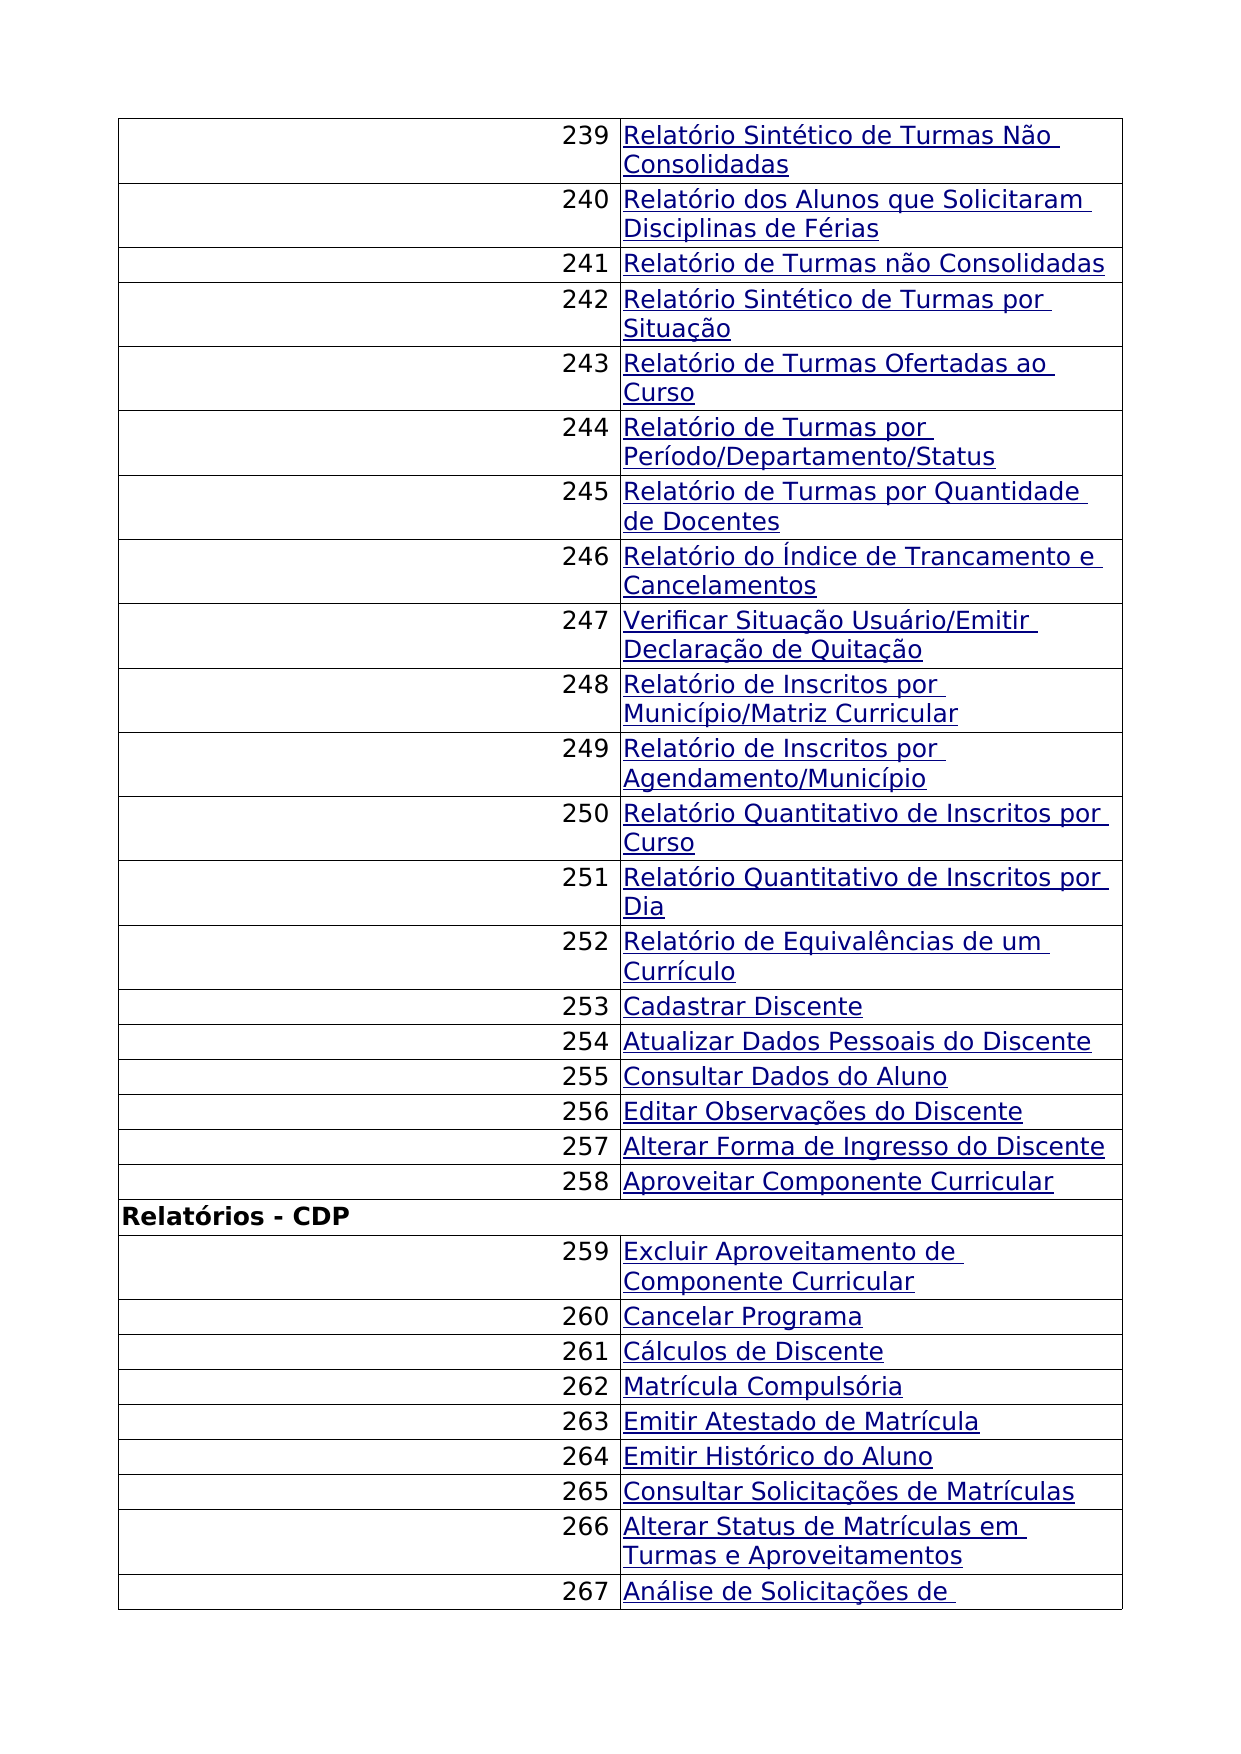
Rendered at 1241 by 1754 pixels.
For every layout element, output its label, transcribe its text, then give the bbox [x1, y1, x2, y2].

table_cell 240 [119, 184, 620, 247]
table_cell 267 [119, 1575, 620, 1609]
table_cell Relatório Sintético de Turmas por Situação [621, 283, 1122, 346]
table_cell Consultar Dados do Aluno [621, 1060, 1122, 1094]
table_cell 245 [119, 476, 620, 539]
table_cell Relatório Quantitativo de Inscritos por Curso [621, 797, 1122, 860]
table_cell 256 [119, 1095, 620, 1129]
table_cell Relatório Quantitativo de Inscritos por Dia [621, 861, 1122, 924]
table_cell Consultar Solicitações de Matrículas [621, 1475, 1122, 1509]
table_cell 253 [119, 990, 620, 1024]
table_cell 255 [119, 1060, 620, 1094]
table_cell 264 [119, 1440, 620, 1474]
table_cell Relatórios - CDP [119, 1200, 1122, 1234]
table_cell Aproveitar Componente Curricular [621, 1165, 1122, 1199]
table_cell Relatório de Inscritos por Município/Matriz Curricular [621, 669, 1122, 732]
table_cell Atualizar Dados Pessoais do Discente [621, 1025, 1122, 1059]
table_cell 246 [119, 540, 620, 603]
table_cell Relatório de Inscritos por Agendamento/Município [621, 733, 1122, 796]
table_cell Análise de Solicitações de [621, 1575, 1122, 1609]
table_cell Relatório de Turmas Ofertadas ao Curso [621, 347, 1122, 410]
table_cell 251 [119, 861, 620, 924]
table_cell Verificar Situação Usuário/Emitir Declaração de Quitação [621, 604, 1122, 667]
table_cell Relatório dos Alunos que Solicitaram Disciplinas de Férias [621, 184, 1122, 247]
table_cell 244 [119, 411, 620, 474]
table_cell 243 [119, 347, 620, 410]
table_cell Relatório de Turmas por Período/Departamento/Status [621, 411, 1122, 474]
table_cell 254 [119, 1025, 620, 1059]
table_cell 242 [119, 283, 620, 346]
table_cell 265 [119, 1475, 620, 1509]
table_cell Cancelar Programa [621, 1300, 1122, 1334]
table_cell 247 [119, 604, 620, 667]
table_cell 263 [119, 1405, 620, 1439]
table_cell Alterar Status de Matrículas em Turmas e Aproveitamentos [621, 1510, 1122, 1574]
table_cell 241 [119, 248, 620, 282]
table_cell 248 [119, 669, 620, 732]
table_cell 261 [119, 1335, 620, 1369]
table_cell Relatório do Índice de Trancamento e Cancelamentos [621, 540, 1122, 603]
table_cell Cadastrar Discente [621, 990, 1122, 1024]
table_cell Matrícula Compulsória [621, 1370, 1122, 1404]
table_cell 250 [119, 797, 620, 860]
table_cell 252 [119, 926, 620, 989]
table_cell 266 [119, 1510, 620, 1574]
table_cell Relatório Sintético de Turmas Não Consolidadas [621, 119, 1122, 182]
table_cell Alterar Forma de Ingresso do Discente [621, 1130, 1122, 1164]
table_cell 239 [119, 119, 620, 182]
table_cell 257 [119, 1130, 620, 1164]
table_cell 262 [119, 1370, 620, 1404]
table_cell Relatório de Turmas não Consolidadas [621, 248, 1122, 282]
table_cell Excluir Aproveitamento de Componente Curricular [621, 1236, 1122, 1299]
table_cell Relatório de Turmas por Quantidade de Docentes [621, 476, 1122, 539]
table_cell Relatório de Equivalências de um Currículo [621, 926, 1122, 989]
table_cell 258 [119, 1165, 620, 1199]
table_cell 259 [119, 1236, 620, 1299]
table_cell 249 [119, 733, 620, 796]
table_cell Cálculos de Discente [621, 1335, 1122, 1369]
table_cell 260 [119, 1300, 620, 1334]
table_cell Emitir Histórico do Aluno [621, 1440, 1122, 1474]
table_cell Emitir Atestado de Matrícula [621, 1405, 1122, 1439]
table_cell Editar Observações do Discente [621, 1095, 1122, 1129]
